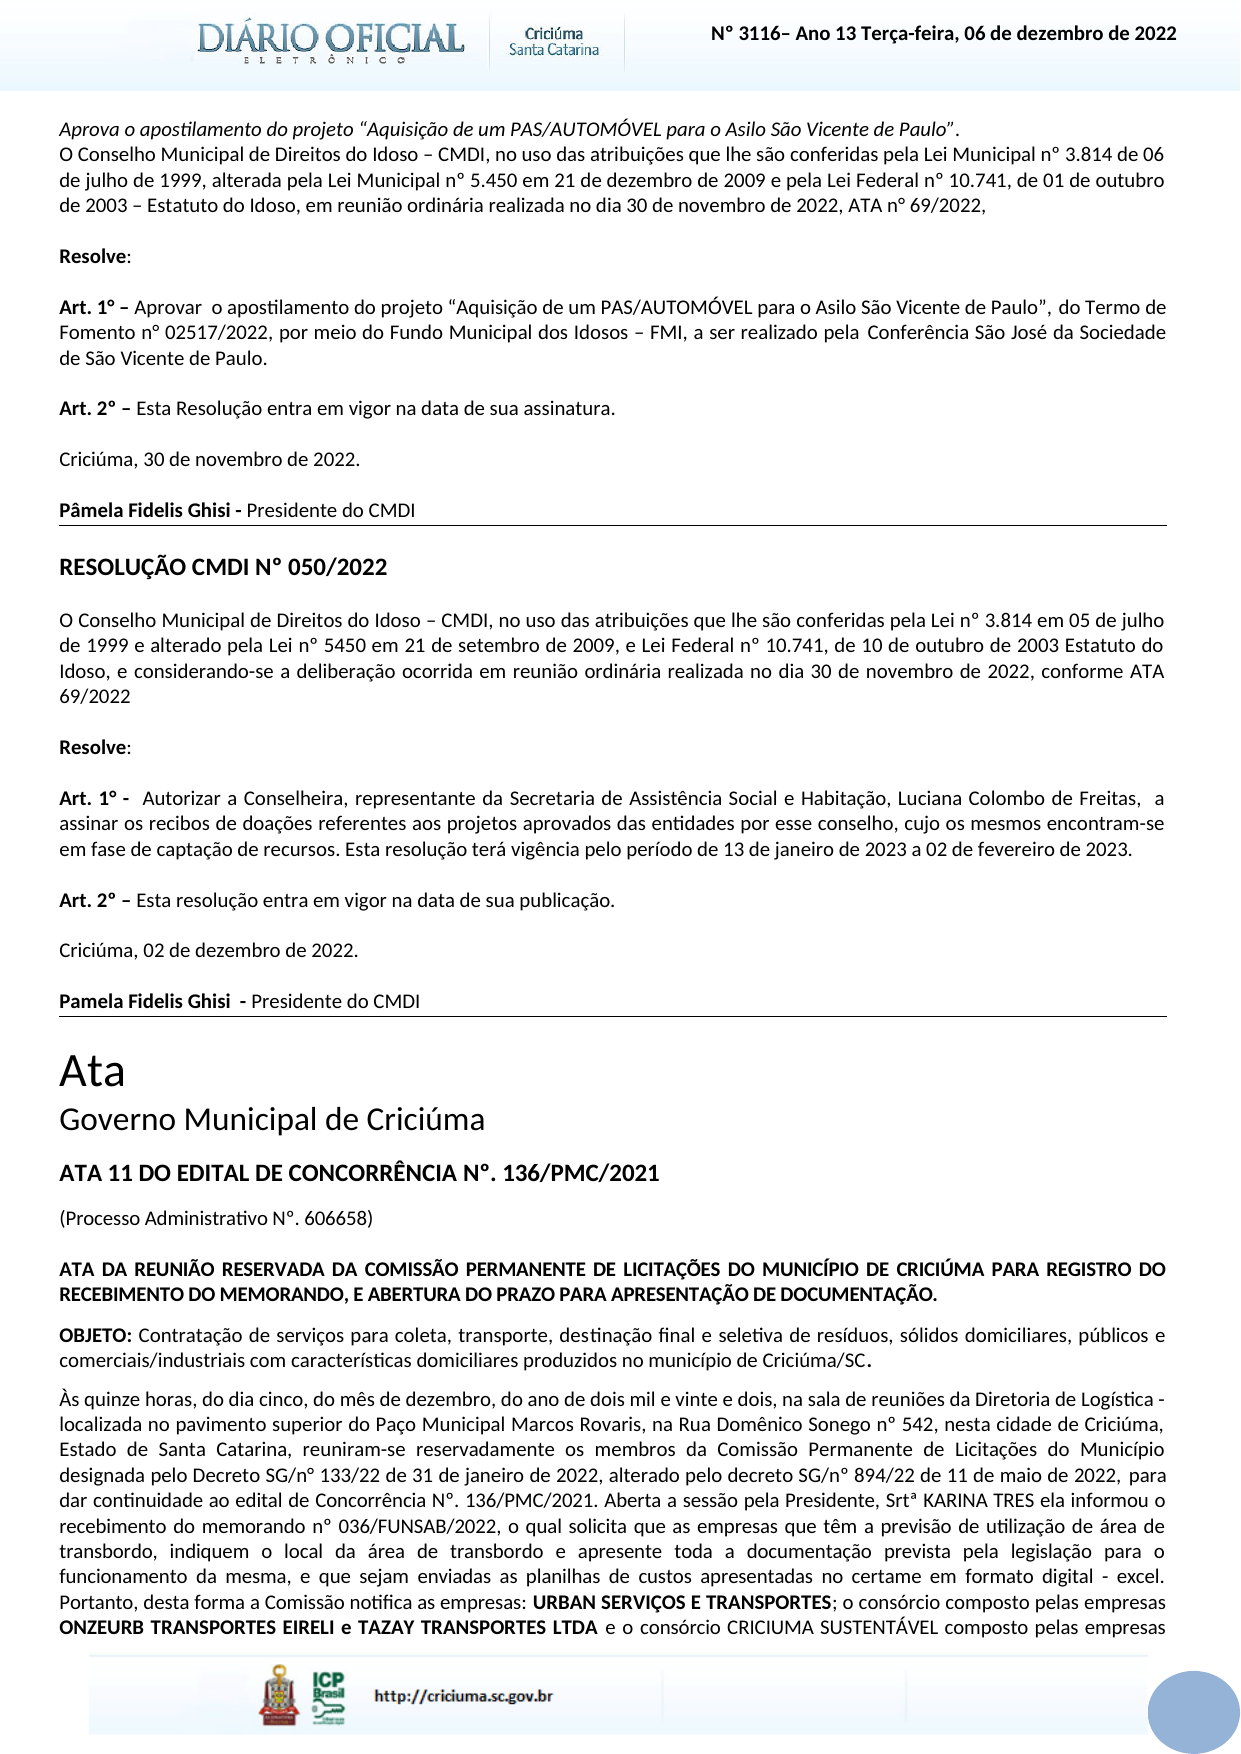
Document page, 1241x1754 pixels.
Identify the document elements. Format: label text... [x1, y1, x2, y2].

text Art. 2º – Esta Resolução entra em vigor na data de sua assinatura. [59, 396, 1167, 421]
text O Conselho Municipal de Direitos do Idoso – CMDI, no uso das atribuições que lhe são conferidas pela Lei nº 3.814 em 05 de julho de 1999 e alterado pela Lei nº 5450 em 21 de setembro de 2009, e Lei Federal nº 10.741, de 10 de outubro de 2003 Estatuto do Idoso, e considerando-se a deliberação ocorrida em reunião ordinária realizada no dia 30 de novembro de 2022, conforme ATA 69/2022 [59, 607, 1167, 709]
text Às quinze horas, do dia cinco, do mês de dezembro, do ano de dois mil e vinte e dois, na sala de reuniões da Diretoria de Logística - localizada no pavimento superior do Paço Municipal Marcos Rovaris, na Rua Domênico Sonego nº 542, nesta cidade de Criciúma, Estado de Santa Catarina, reuniram-se reservadamente os membros da Comissão Permanente de Licitações do Município designada pelo Decreto SG/n° 133/22 de 31 de janeiro de 2022, alterado pelo decreto SG/nº 894/22 de 11 de maio de 2022, para dar continuidade ao edital de Concorrência Nº. 136/PMC/2021. Aberta a sessão pela Presidente, Srtª KARINA TRES ela informou o recebimento do memorando nº 036/FUNSAB/2022, o qual solicita que as empresas que têm a previsão de utilização de área de transbordo, indiquem o local da área de transbordo e apresente toda a documentação prevista pela legislação para o funcionamento da mesma, e que sejam enviadas as planilhas de custos apresentadas no certame em formato digital - excel. Portanto, desta forma a Comissão notifica as empresas: URBAN SERVIÇOS E TRANSPORTES; o consórcio composto pelas empresas ONZEURB TRANSPORTES EIRELI e TAZAY TRANSPORTES LTDA e o consórcio CRICIUMA SUSTENTÁVEL composto pelas empresas [59, 1386, 1167, 1640]
text Ata [59, 1040, 1182, 1098]
text Pamela Fidelis Ghisi - Presidente do CMDI [59, 988, 1167, 1016]
text Criciúma, 02 de dezembro de 2022. [59, 938, 1167, 963]
text Resolve: [59, 243, 1167, 268]
text ATA 11 DO EDITAL DE CONCORRÊNCIA Nº. 136/PMC/2021 [59, 1157, 1169, 1187]
text Aprova o apostilamento do projeto “Aquisição de um PAS/AUTOMÓVEL para o Asilo São Vicente de Paulo”. [59, 116, 1167, 141]
text (Processo Administrativo Nº. 606658) [59, 1205, 1169, 1231]
text RESOLUÇÃO CMDI Nº 050/2022 [59, 551, 1167, 582]
text Art. 1° – Aprovar o apostilamento do projeto “Aquisição de um PAS/AUTOMÓVEL para o Asilo São Vicente de Paulo”, do Termo de Fomento n° 02517/2022, por meio do Fundo Municipal dos Idosos – FMI, a ser realizado pela Conferência São José da Sociedade de São Vicente de Paulo. [59, 294, 1167, 370]
text Resolve: [59, 734, 1167, 760]
text Art. 2º – Esta resolução entra em vigor na data de sua publicação. [59, 887, 1167, 912]
text ATA DA REUNIÃO RESERVADA DA COMISSÃO PERMANENTE DE LICITAÇÕES DO MUNICÍPIO DE CRICIÚMA PARA REGISTRO DO RECEBIMENTO DO MEMORANDO, E ABERTURA DO PRAZO PARA APRESENTAÇÃO DE DOCUMENTAÇÃO. [59, 1256, 1167, 1307]
text Criciúma, 30 de novembro de 2022. [59, 446, 1167, 472]
text Pâmela Fidelis Ghisi - Presidente do CMDI [59, 497, 1167, 525]
text O Conselho Municipal de Direitos do Idoso – CMDI, no uso das atribuições que lhe são conferidas pela Lei Municipal nº 3.814 de 06 de julho de 1999, alterada pela Lei Municipal nº 5.450 em 21 de dezembro de 2009 e pela Lei Federal nº 10.741, de 01 de outubro de 2003 – Estatuto do Idoso, em reunião ordinária realizada no dia 30 de novembro de 2022, ATA n° 69/2022, [59, 141, 1167, 218]
text Art. 1° - Autorizar a Conselheira, representante da Secretaria de Assistência Social e Habitação, Luciana Colombo de Freitas, a assinar os recibos de doações referentes aos projetos aprovados das entidades por esse conselho, cujo os mesmos encontram-se em fase de captação de recursos. Esta resolução terá vigência pelo período de 13 de janeiro de 2023 a 02 de fevereiro de 2023. [59, 785, 1167, 861]
text Governo Municipal de Criciúma [59, 1098, 1182, 1139]
text OBJETO: Contratação de serviços para coleta, transporte, des­tinação final e seletiva de resíduos, sólidos domiciliares, públicos e comerciais/industriais com características domiciliares produzidos no município de Criciúma/SC. [59, 1322, 1167, 1373]
